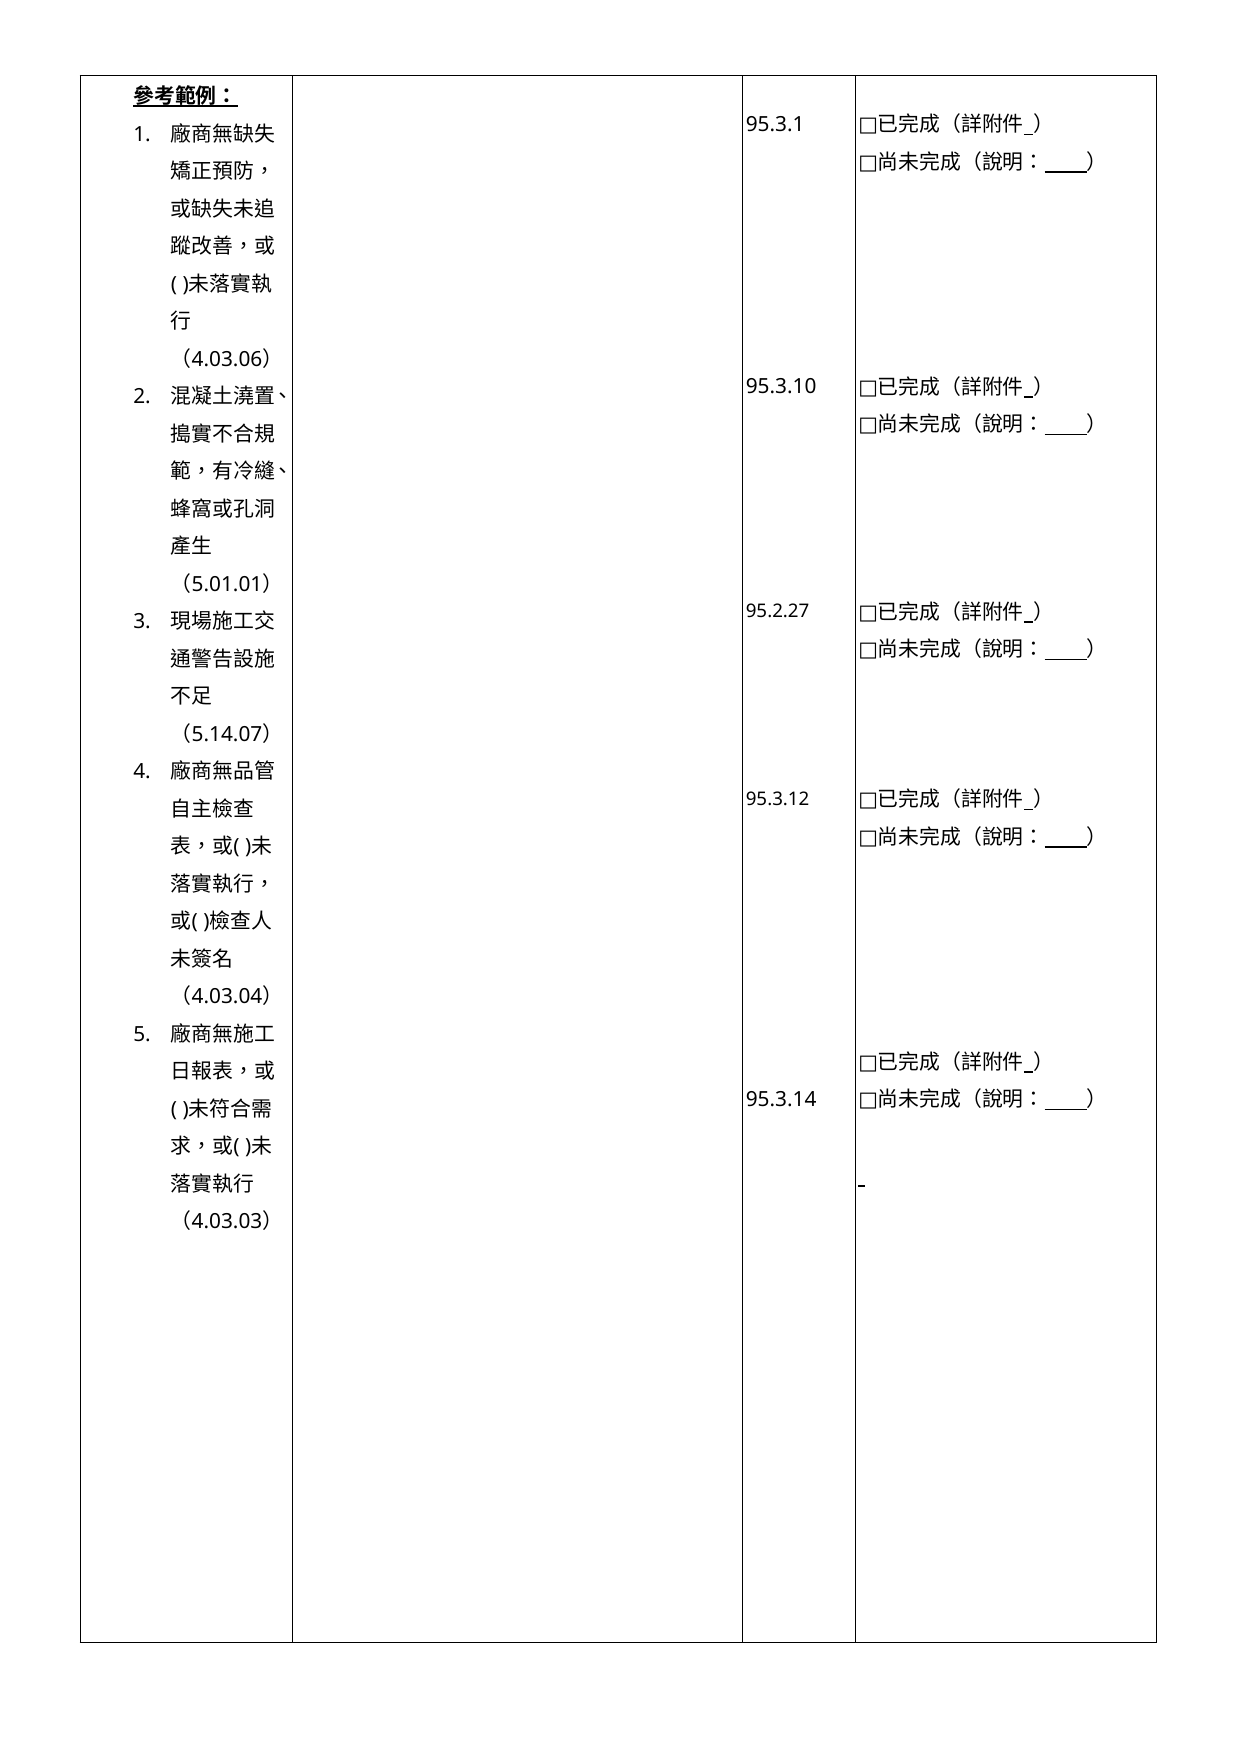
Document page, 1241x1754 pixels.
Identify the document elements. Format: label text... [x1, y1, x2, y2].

table_cell 參考範例： 廠商無缺失矯正預防，或缺失未追蹤改善，或( )未落實執行（4.03.06） 混凝土澆置、搗實不合規範，有冷縫、蜂窩或孔洞產生（5.01.01） 現場施工交通警告設施不足（5.14.07） 廠商無品管自主檢查表，或( )未落實執行，或( )檢查人未簽名（4.03.04） 廠商無施工日報表，或( )未符合需求，或( )未落實執行（4.03.03） [81, 76, 292, 1642]
table_cell □已完成（詳附件 ） □尚未完成（說明： ） □已完成（詳附件 ） □尚未完成（說明： ） □已完成（詳附件 ） □尚未完成（說明： ） □已完成（詳附件 ） □尚未完成（說明： ） □已完成（詳附件 ） □尚未完成（說明： ） [856, 76, 1156, 1642]
table_cell [293, 76, 742, 1642]
table_cell 95.3.1 95.3.10 95.2.27 95.3.12 95.3.14 [743, 76, 855, 1642]
